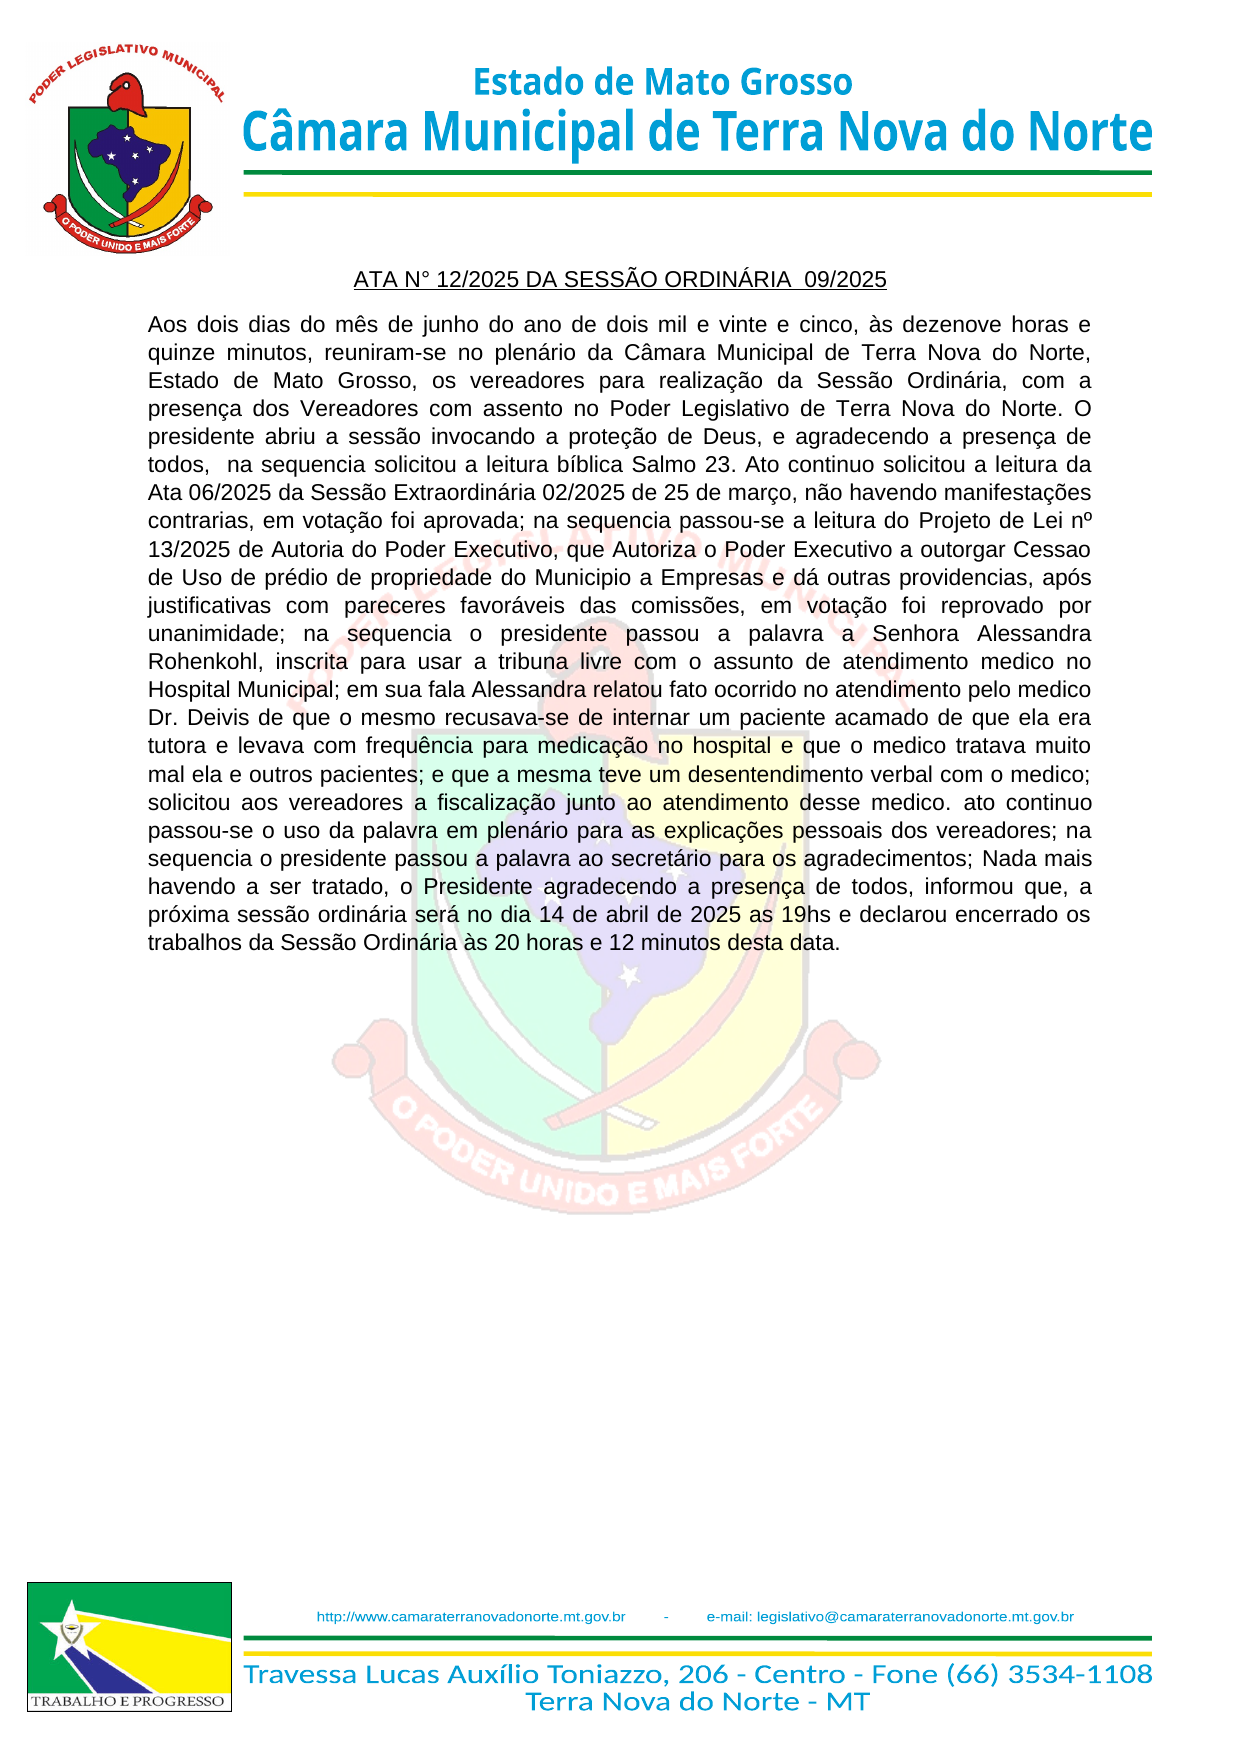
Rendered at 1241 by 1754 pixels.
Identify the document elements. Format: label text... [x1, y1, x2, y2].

text Aos dois dias do mês de junho do ano de dois mil e vinte e cinco, às dezenove horas e quinze minutos, reuniram-se no plenário da Câmara Municipal de Terra Nova do Norte, Estado de Mato Grosso, os vereadores para realização da Sessão Ordinária, com a presença dos Vereadores com assento no Poder Legislativo de Terra Nova do Norte. O presidente abriu a sessão invocando a proteção de Deus, e agradecendo a presença de todos, na sequencia solicitou a leitura bíblica Salmo 23. Ato continuo solicitou a leitura da Ata 06/2025 da Sessão Extraordinária 02/2025 de 25 de março, não havendo manifestações contrarias, em votação foi aprovada; na sequencia passou-se a leitura do Projeto de Lei nº 13/2025 de Autoria do Poder Executivo, que Autoriza o Poder Executivo a outorgar Cessao de Uso de prédio de propriedade do Municipio a Empresas e dá outras providencias, após justificativas com pareceres favoráveis das comissões, em votação foi reprovado por unanimidade; na sequencia o presidente passou a palavra a Senhora Alessandra Rohenkohl, inscrita para usar a tribuna livre com o assunto de atendimento medico no Hospital Municipal; em sua fala Alessandra relatou fato ocorrido no atendimento pelo medico Dr. Deivis de que o mesmo recusava-se de internar um paciente acamado de que ela era tutora e levava com frequência para medicação no hospital e que o medico tratava muito mal ela e outros pacientes; e que a mesma teve um desentendimento verbal com o medico; solicitou aos vereadores a fiscalização junto ao atendimento desse medico. ato continuo passou-se o uso da palavra em plenário para as explicações pessoais dos vereadores; na sequencia o presidente passou a palavra ao secretário para os agradecimentos; Nada mais havendo a ser tratado, o Presidente agradecendo a presença de todos, informou que, a próxima sessão ordinária será no dia 14 de abril de 2025 as 19hs e declarou encerrado os trabalhos da Sessão Ordinária às 20 horas e 12 minutos desta data. [148, 311, 1092, 956]
picture [28, 1583, 231, 1711]
text ATA N° 12/2025 DA SESSÃO ORDINÁRIA 09/2025 [148, 266, 1092, 292]
picture [25, 42, 230, 256]
